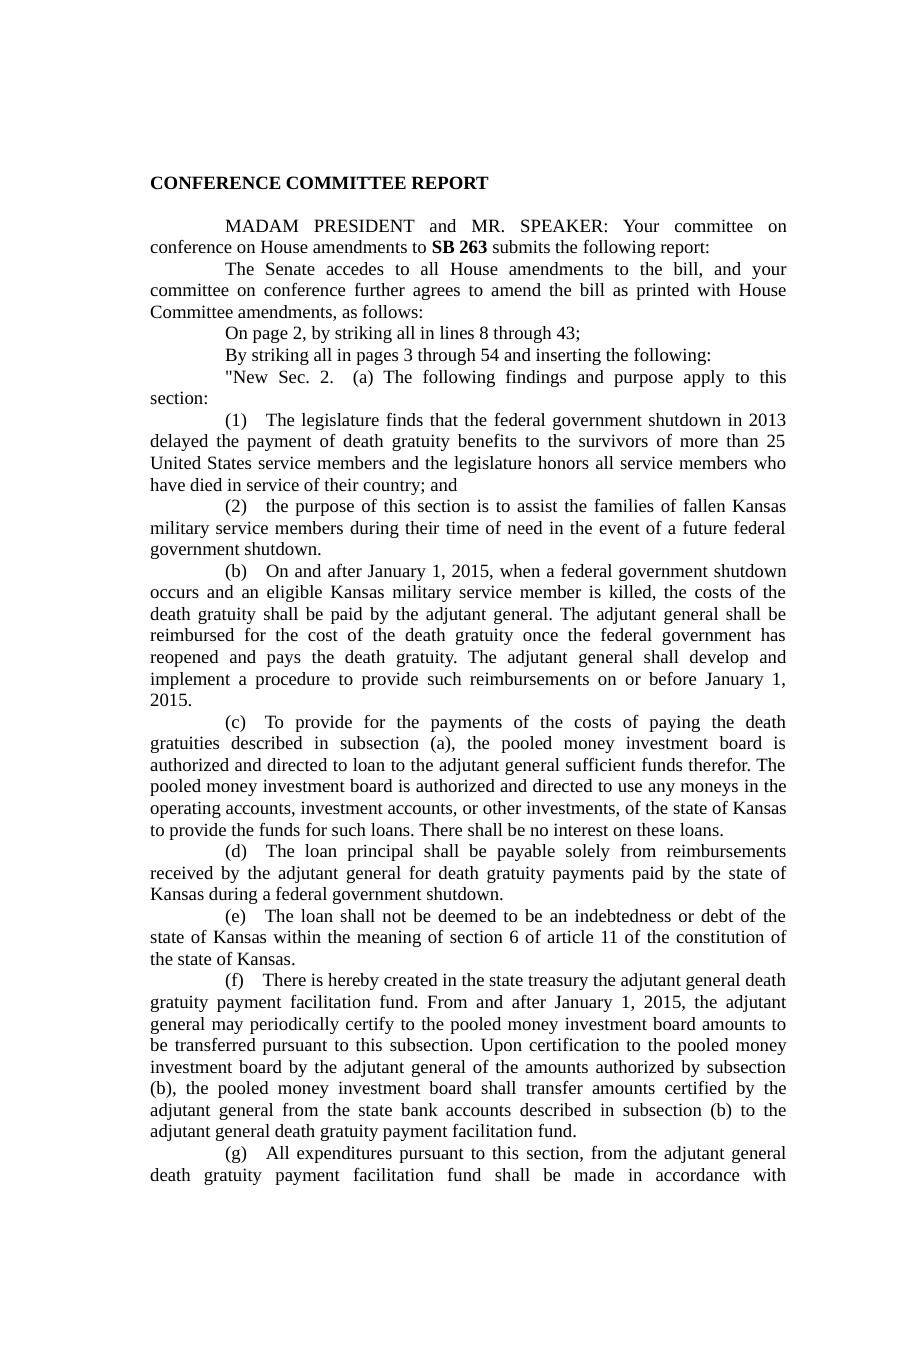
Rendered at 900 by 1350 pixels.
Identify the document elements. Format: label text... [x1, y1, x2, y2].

text (d) The loan principal shall be payable solely from reimbursements received by the adjutant general for death gratuity payments paid by the state of Kansas during a federal government shutdown. [150, 840, 787, 905]
text MADAM PRESIDENT and MR. SPEAKER: Your committee on conference on House amendments to SB 263 submits the following report: [150, 215, 787, 258]
text (f) There is hereby created in the state treasury the adjutant general death gratuity payment facilitation fund. From and after January 1, 2015, the adjutant general may periodically certify to the pooled money investment board amounts to be transferred pursuant to this subsection. Upon certification to the pooled money investment board by the adjutant general of the amounts authorized by subsection (b), the pooled money investment board shall transfer amounts certified by the adjutant general from the state bank accounts described in subsection (b) to the adjutant general death gratuity payment facilitation fund. [150, 969, 787, 1142]
text CONFERENCE COMMITTEE REPORT [150, 172, 787, 193]
text On page 2, by striking all in lines 8 through 43; [150, 322, 787, 344]
text (1) The legislature finds that the federal government shutdown in 2013 delayed the payment of death gratuity benefits to the survivors of more than 25 United States service members and the legislature honors all service members who have died in service of their country; and [150, 409, 787, 495]
text (c) To provide for the payments of the costs of paying the death gratuities described in subsection (a), the pooled money investment board is authorized and directed to loan to the adjutant general sufficient funds therefor. The pooled money investment board is authorized and directed to use any moneys in the operating accounts, investment accounts, or other investments, of the state of Kansas to provide the funds for such loans. There shall be no interest on these loans. [150, 711, 787, 840]
text By striking all in pages 3 through 54 and inserting the following: [150, 344, 787, 366]
text The Senate accedes to all House amendments to the bill, and your committee on conference further agrees to amend the bill as printed with House Committee amendments, as follows: [150, 258, 787, 322]
text (b) On and after January 1, 2015, when a federal government shutdown occurs and an eligible Kansas military service member is killed, the costs of the death gratuity shall be paid by the adjutant general. The adjutant general shall be reimbursed for the cost of the death gratuity once the federal government has reopened and pays the death gratuity. The adjutant general shall develop and implement a procedure to provide such reimbursements on or before January 1, 2015. [150, 560, 787, 711]
text "New Sec. 2. (a) The following findings and purpose apply to this section: [150, 366, 787, 409]
text (2) the purpose of this section is to assist the families of fallen Kansas military service members during their time of need in the event of a future federal government shutdown. [150, 495, 787, 560]
text (e) The loan shall not be deemed to be an indebtedness or debt of the state of Kansas within the meaning of section 6 of article 11 of the constitution of the state of Kansas. [150, 905, 787, 969]
text (g) All expenditures pursuant to this section, from the adjutant general death gratuity payment facilitation fund shall be made in accordance with [150, 1142, 787, 1185]
